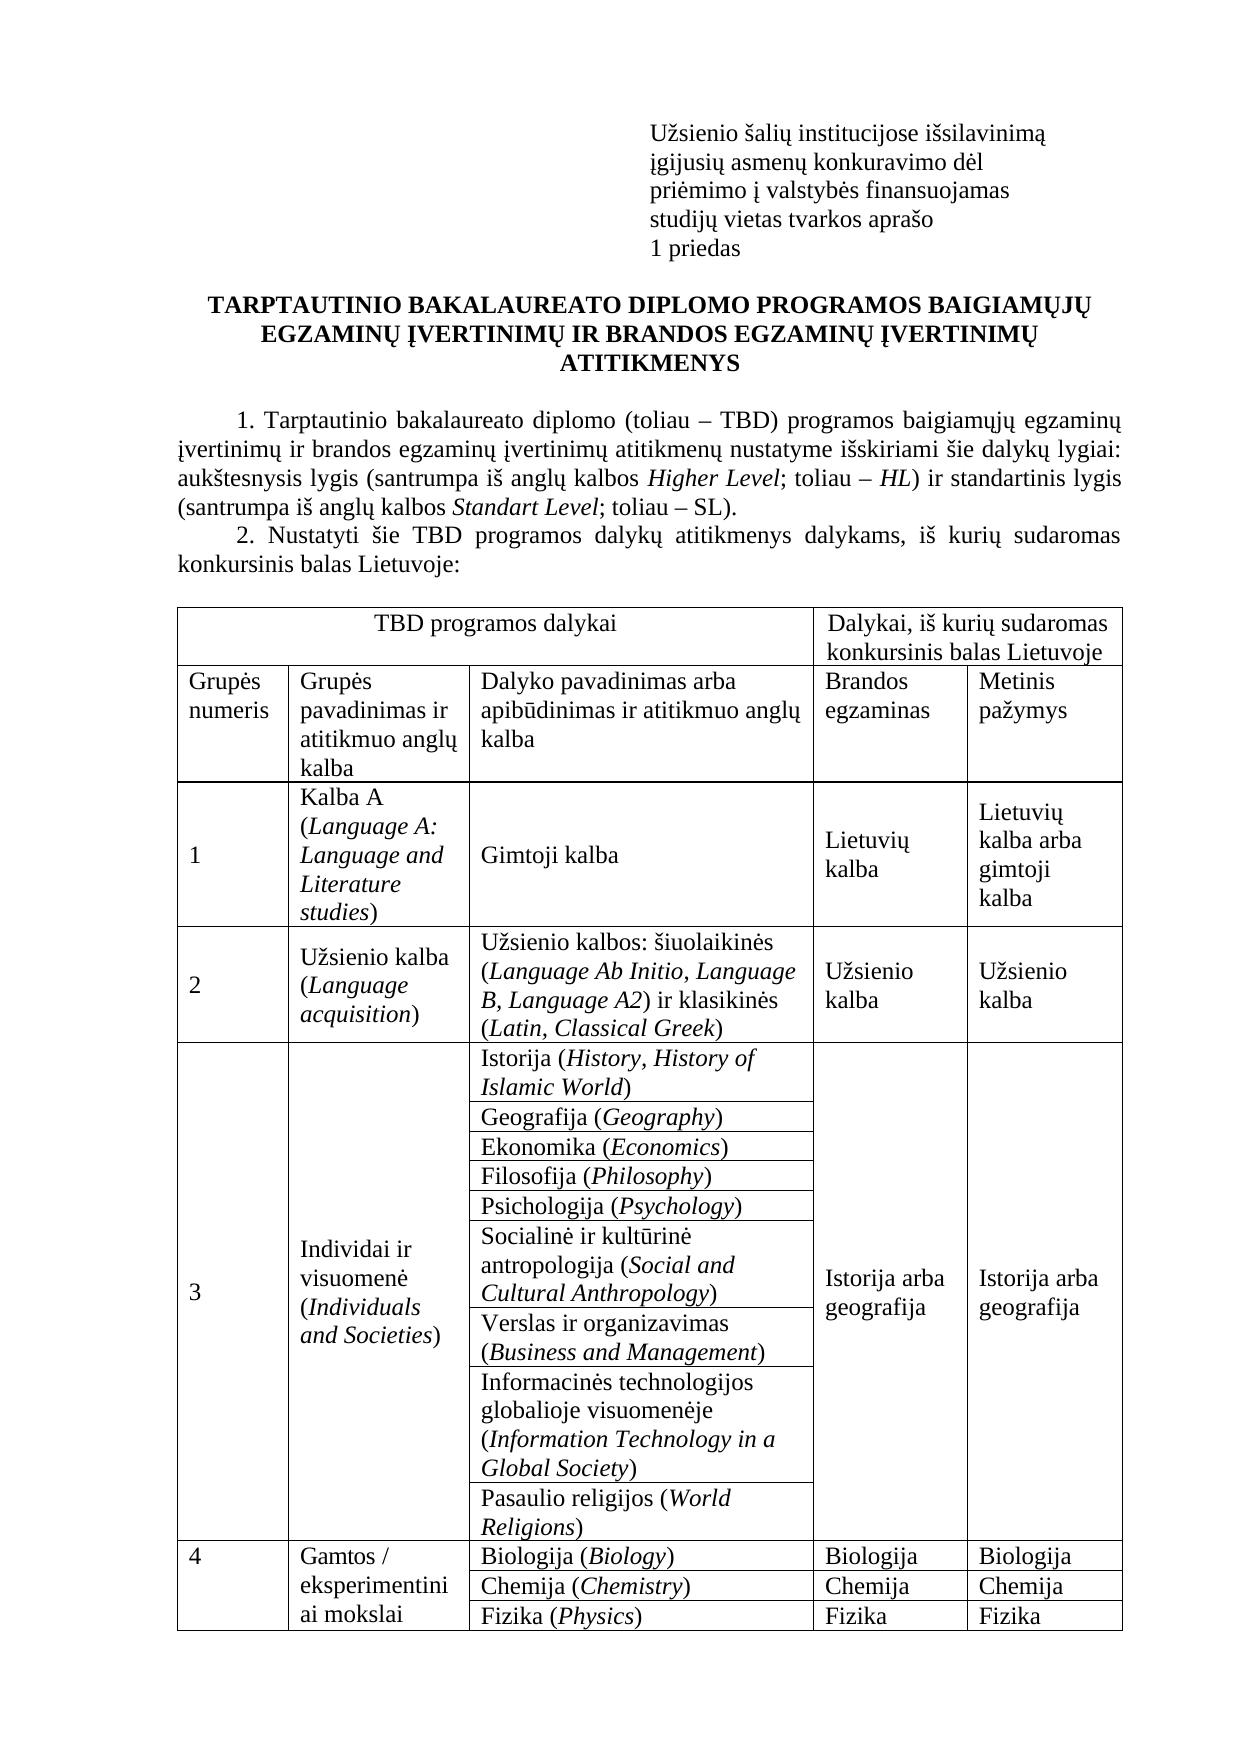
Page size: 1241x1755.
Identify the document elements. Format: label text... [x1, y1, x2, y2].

text TARPTAUTINIO BAKALAUREATO DIPLOMO PROGRAMOS BAIGIAMŲJŲ EGZAMINŲ ĮVERTINIMŲ IR BRANDOS EGZAMINŲ ĮVERTINIMŲ ATITIKMENYS [177, 291, 1122, 377]
text 1. Tarptautinio bakalaureato diplomo (toliau – TBD) programos baigiamųjų egzaminų įvertinimų ir brandos egzaminų įvertinimų atitikmenų nustatyme išskiriami šie dalykų lygiai: aukštesnysis lygis (santrumpa iš anglų kalbos Higher Level; toliau – HL) ir standartinis lygis (santrumpa iš anglų kalbos Standart Level; toliau – SL). [177, 406, 1122, 521]
table_cell Biologija [814, 1541, 967, 1570]
table_cell Ekonomika (Economics) [470, 1132, 813, 1160]
table_cell Socialinė ir kultūrinė antropologija (Social and Cultural Anthropology) [470, 1221, 813, 1307]
table_cell Chemija (Chemistry) [470, 1571, 813, 1600]
table_cell Chemija [814, 1571, 967, 1600]
table_cell Fizika [814, 1601, 967, 1630]
table_cell Istorija arba geografija [968, 1043, 1122, 1540]
table_cell Užsienio kalba [814, 927, 967, 1042]
table_cell Gamtos / eksperimentiniai mokslai [289, 1541, 469, 1630]
text Užsienio šalių institucijose išsilavinimą [649, 118, 1122, 147]
table_cell Geografija (Geography) [470, 1102, 813, 1131]
table_cell 4 [178, 1541, 288, 1630]
text 1 priedas [649, 233, 1122, 262]
table_cell Istorija arba geografija [814, 1043, 967, 1540]
table_cell Pasaulio religijos (World Religions) [470, 1483, 813, 1540]
table_cell Kalba A (Language A: Language and Literature studies) [289, 783, 469, 926]
table_cell Individai ir visuomenė (Individuals and Societies) [289, 1043, 469, 1540]
text 2. Nustatyti šie TBD programos dalykų atitikmenys dalykams, iš kurių sudaromas konkursinis balas Lietuvoje: [177, 521, 1122, 578]
table_cell Grupės numeris [178, 666, 288, 781]
table_cell Verslas ir organizavimas (Business and Management) [470, 1308, 813, 1366]
table_cell Lietuvių kalba arba gimtoji kalba [968, 783, 1122, 926]
table_cell Lietuvių kalba [814, 783, 967, 926]
text studijų vietas tvarkos aprašo [649, 204, 1122, 233]
table_cell Biologija (Biology) [470, 1541, 813, 1570]
table_cell Istorija (History, History of Islamic World) [470, 1043, 813, 1101]
table_header TBD programos dalykai [178, 608, 813, 665]
text priėmimo į valstybės finansuojamas [649, 176, 1122, 204]
table_cell Psichologija (Psychology) [470, 1191, 813, 1220]
table_cell Grupės pavadinimas ir atitikmuo anglų kalba [289, 666, 469, 781]
table_cell 3 [178, 1043, 288, 1540]
table_cell Metinis pažymys [968, 666, 1122, 781]
table_cell Filosofija (Philosophy) [470, 1161, 813, 1190]
table_cell Informacinės technologijos globalioje visuomenėje (Information Technology in a Global Society) [470, 1367, 813, 1482]
text įgijusių asmenų konkuravimo dėl [649, 147, 1122, 176]
table_cell Fizika [968, 1601, 1122, 1630]
table_cell Brandos egzaminas [814, 666, 967, 781]
table_cell Gimtoji kalba [470, 783, 813, 926]
table_cell 2 [178, 927, 288, 1042]
table_cell Užsienio kalba [968, 927, 1122, 1042]
table_cell Biologija [968, 1541, 1122, 1570]
table_cell Užsienio kalbos: šiuolaikinės (Language Ab Initio, Language B, Language A2) ir klasikinės (Latin, Classical Greek) [470, 927, 813, 1042]
table_cell Dalyko pavadinimas arba apibūdinimas ir atitikmuo anglų kalba [470, 666, 813, 781]
table_cell 1 [178, 783, 288, 926]
table_cell Chemija [968, 1571, 1122, 1600]
table_header Dalykai, iš kurių sudaromas konkursinis balas Lietuvoje [814, 608, 1122, 665]
table_cell Fizika (Physics) [470, 1601, 813, 1630]
table_cell Užsienio kalba (Language acquisition) [289, 927, 469, 1042]
